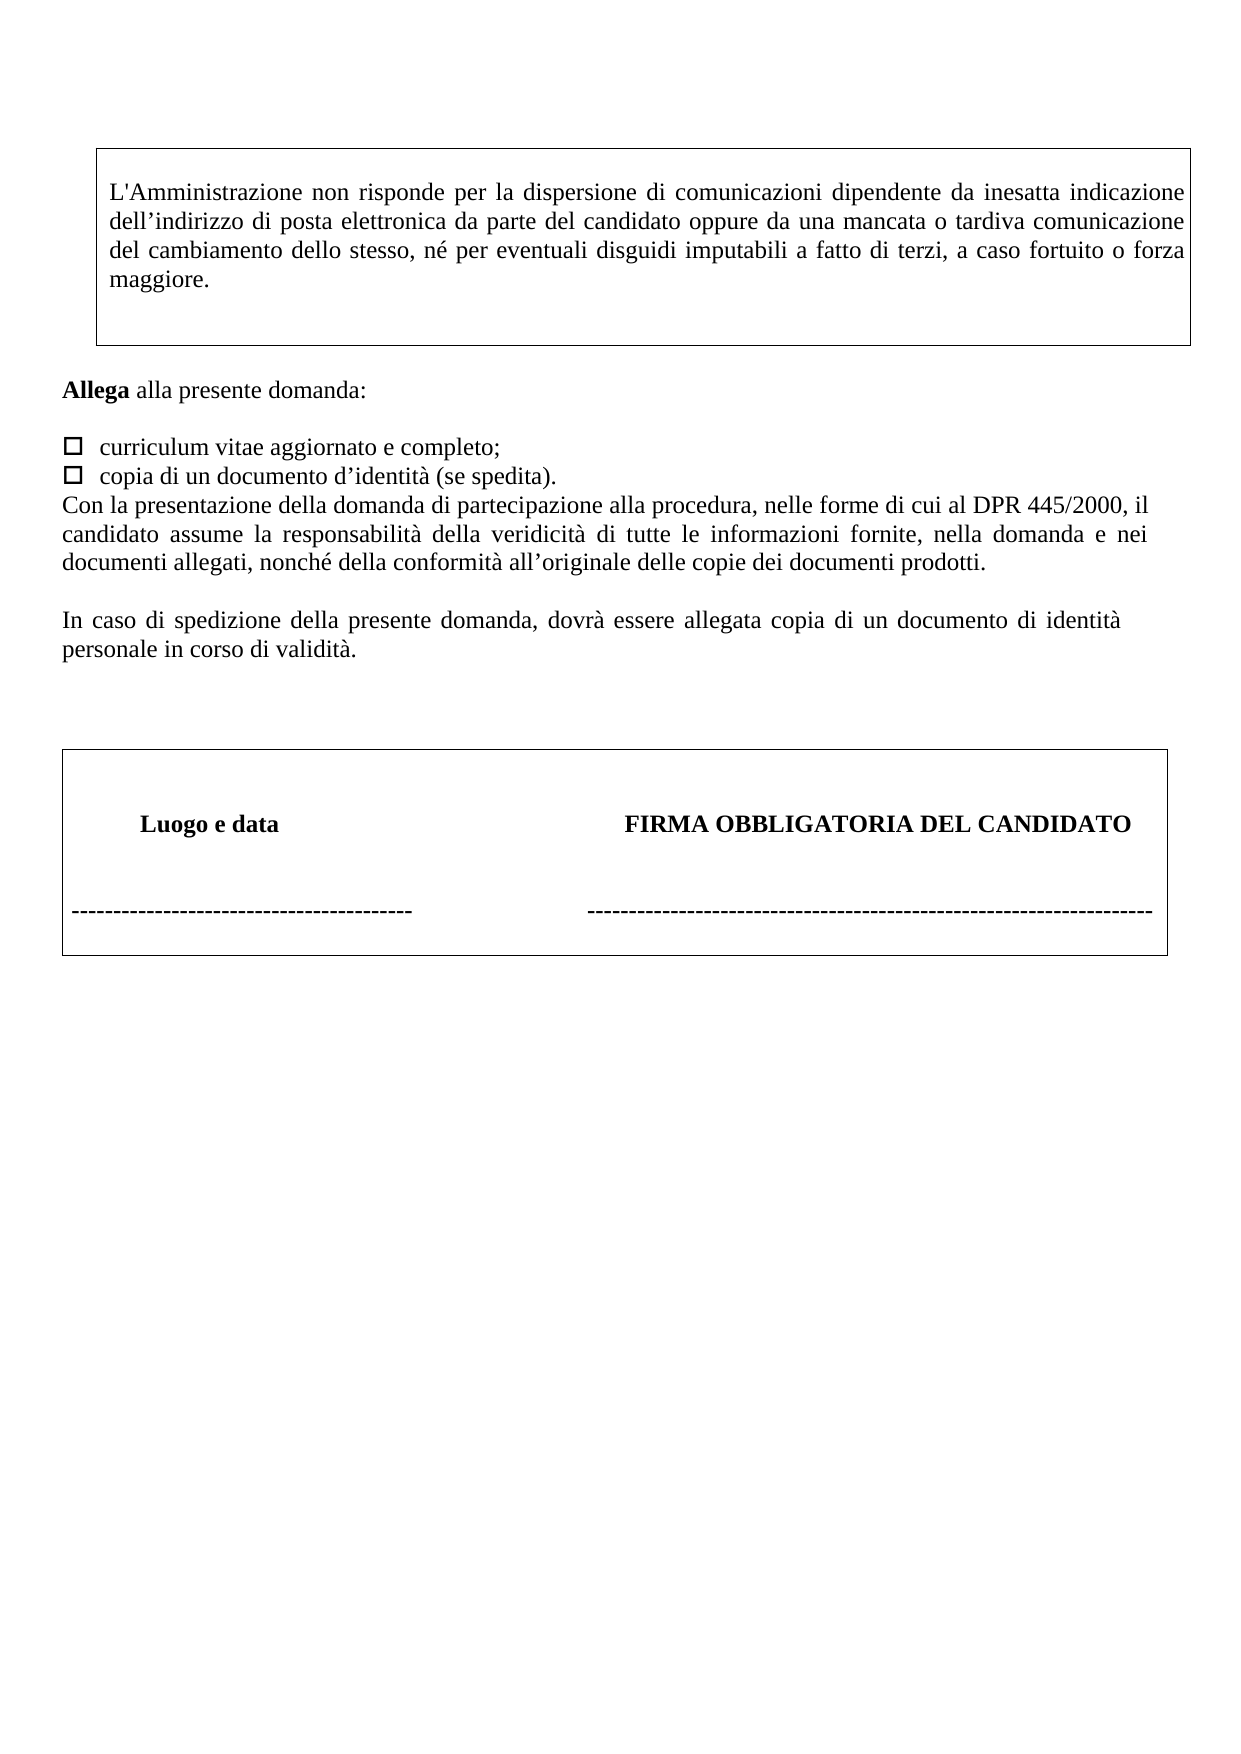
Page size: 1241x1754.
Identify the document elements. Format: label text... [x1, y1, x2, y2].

list curriculum vitae aggiornato e completo; [118, 432, 1149, 461]
table_cell [73, 148, 96, 345]
list copia di un documento d’identità (se spedita). [118, 461, 1149, 490]
table_cell L'Amministrazione non risponde per la dispersione di comunicazioni dipendente da inesatta indicazione dell’indirizzo di posta elettronica da parte del candidato oppure da una mancata o tardiva comunicazione del cambiamento dello stesso, né per eventuali disguidi imputabili a fatto di terzi, a caso fortuito o forza maggiore. [97, 149, 1190, 345]
text Con la presentazione della domanda di partecipazione alla procedura, nelle forme di cui al DPR 445/2000, il candidato assume la responsabilità della veridicità di tutte le informazioni fornite, nella domanda e nei documenti allegati, nonché della conformità all’originale delle copie dei documenti prodotti. [62, 490, 1149, 576]
text In caso di spedizione della presente domanda, dovrà essere allegata copia di un documento di identità personale in corso di validità. [62, 605, 1122, 662]
text ----------------------------------------- -------------------------------------------------------------------- [63, 892, 1167, 924]
text Allega alla presente domanda: [62, 375, 1149, 404]
text Luogo e data FIRMA OBBLIGATORIA DEL CANDIDATO [63, 806, 1167, 838]
